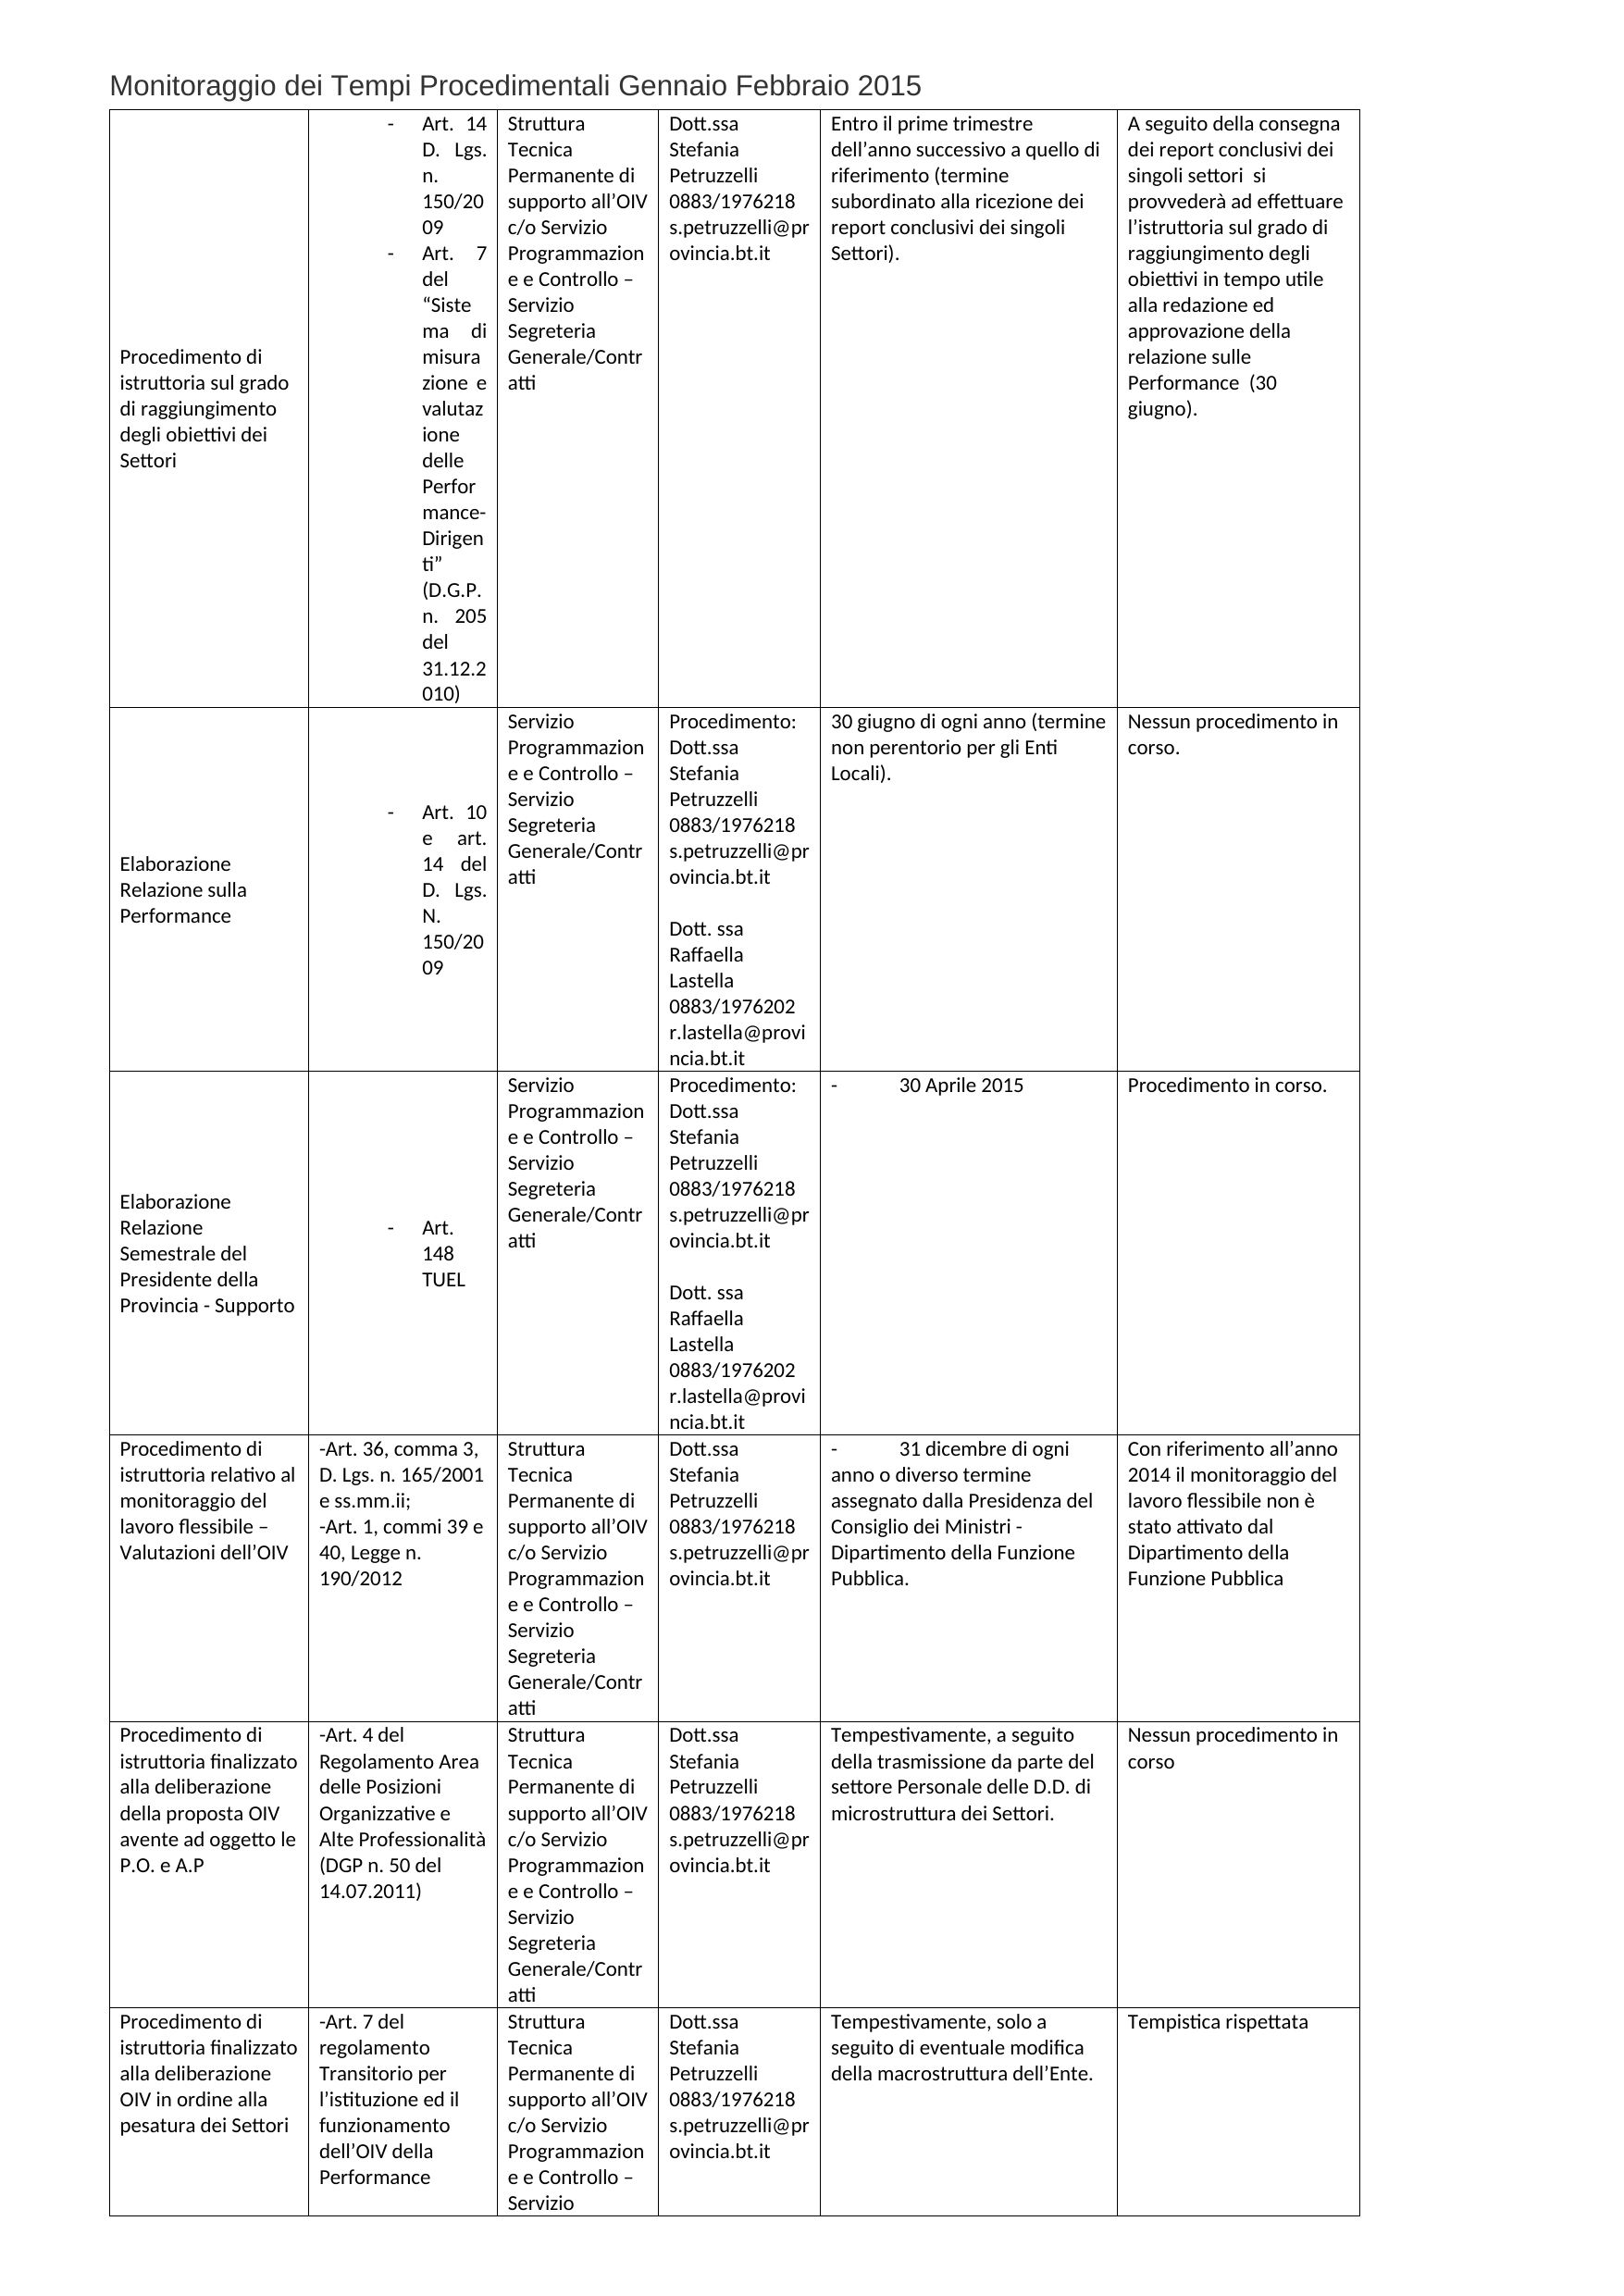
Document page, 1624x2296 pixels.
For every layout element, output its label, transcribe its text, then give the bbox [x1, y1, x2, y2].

table_cell Elaborazione Relazione Semestrale del Presidente della Provincia - Supporto [110, 1072, 308, 1434]
table_cell Procedimento di istruttoria finalizzato alla deliberazione della proposta OIV avente ad oggetto le P.O. e A.P [110, 1722, 308, 2007]
table_cell Art. 148 TUEL [309, 1072, 497, 1434]
table_cell Procedimento di istruttoria finalizzato alla deliberazione OIV in ordine alla pesatura dei Settori [110, 2008, 308, 2215]
table_cell Dott.ssa Stefania Petruzzelli 0883/1976218 s.petruzzelli@provincia.bt.it [659, 2008, 820, 2215]
table_cell Procedimento di istruttoria relativo al monitoraggio del lavoro flessibile – Valutazioni dell’OIV [110, 1435, 308, 1720]
table_cell Tempestivamente, a seguito della trasmissione da parte del settore Personale delle D.D. di microstruttura dei Settori. [821, 1722, 1117, 2007]
table_cell - 30 Aprile 2015 [821, 1072, 1117, 1434]
table_cell Procedimento di istruttoria sul grado di raggiungimento degli obiettivi dei Settori [110, 110, 308, 707]
table_cell Servizio Programmazione e Controllo – Servizio Segreteria Generale/Contratti [498, 1072, 658, 1434]
table_cell A seguito della consegna dei report conclusivi dei singoli settori si provvederà ad effettuare l’istruttoria sul grado di raggiungimento degli obiettivi in tempo utile alla redazione ed approvazione della relazione sulle Performance (30 giugno). [1118, 110, 1359, 707]
table_cell Struttura Tecnica Permanente di supporto all’OIV c/o Servizio Programmazione e Controllo – Servizio Segreteria Generale/Contratti [498, 1722, 658, 2007]
table_cell Con riferimento all’anno 2014 il monitoraggio del lavoro flessibile non è stato attivato dal Dipartimento della Funzione Pubblica [1118, 1435, 1359, 1720]
table_cell Tempestivamente, solo a seguito di eventuale modifica della macrostruttura dell’Ente. [821, 2008, 1117, 2215]
table_cell 30 giugno di ogni anno (termine non perentorio per gli Enti Locali). [821, 708, 1117, 1071]
table_cell Elaborazione Relazione sulla Performance [110, 708, 308, 1071]
table_cell -Art. 36, comma 3, D. Lgs. n. 165/2001 e ss.mm.ii; -Art. 1, commi 39 e 40, Legge n. 190/2012 [309, 1435, 497, 1720]
table_cell - 31 dicembre di ogni anno o diverso termine assegnato dalla Presidenza del Consiglio dei Ministri - Dipartimento della Funzione Pubblica. [821, 1435, 1117, 1720]
table_cell Dott.ssa Stefania Petruzzelli 0883/1976218 s.petruzzelli@provincia.bt.it [659, 1435, 820, 1720]
table_cell Struttura Tecnica Permanente di supporto all’OIV c/o Servizio Programmazione e Controllo – Servizio Segreteria Generale/Contratti [498, 1435, 658, 1720]
table_cell Dott.ssa Stefania Petruzzelli 0883/1976218 s.petruzzelli@provincia.bt.it [659, 1722, 820, 2007]
table_cell Tempistica rispettata [1118, 2008, 1359, 2215]
table_cell Art. 10 e art. 14 del D. Lgs. N. 150/2009 [309, 708, 497, 1071]
table_cell Art. 14 D. Lgs. n. 150/2009 Art. 7 del “Sistema di misurazione e valutazione delle Performance- Dirigenti” (D.G.P. n. 205 del 31.12.2010) [309, 110, 497, 707]
table_cell Procedimento: Dott.ssa Stefania Petruzzelli 0883/1976218 s.petruzzelli@provincia.bt.it Dott. ssa Raffaella Lastella 0883/1976202 r.lastella@provincia.bt.it [659, 1072, 820, 1434]
table_cell Servizio Programmazione e Controllo – Servizio Segreteria Generale/Contratti [498, 708, 658, 1071]
table_cell Nessun procedimento in corso. [1118, 708, 1359, 1071]
table_cell -Art. 4 del Regolamento Area delle Posizioni Organizzative e Alte Professionalità (DGP n. 50 del 14.07.2011) [309, 1722, 497, 2007]
table_cell Entro il prime trimestre dell’anno successivo a quello di riferimento (termine subordinato alla ricezione dei report conclusivi dei singoli Settori). [821, 110, 1117, 707]
table_cell Procedimento: Dott.ssa Stefania Petruzzelli 0883/1976218 s.petruzzelli@provincia.bt.it Dott. ssa Raffaella Lastella 0883/1976202 r.lastella@provincia.bt.it [659, 708, 820, 1071]
table_cell Struttura Tecnica Permanente di supporto all’OIV c/o Servizio Programmazione e Controllo – Servizio Segreteria Generale/Contratti [498, 110, 658, 707]
table_cell Procedimento in corso. [1118, 1072, 1359, 1434]
table_cell -Art. 7 del regolamento Transitorio per l’istituzione ed il funzionamento dell’OIV della Performance [309, 2008, 497, 2215]
table_cell Dott.ssa Stefania Petruzzelli 0883/1976218 s.petruzzelli@provincia.bt.it [659, 110, 820, 707]
table_cell Nessun procedimento in corso [1118, 1722, 1359, 2007]
table_cell Struttura Tecnica Permanente di supporto all’OIV c/o Servizio Programmazione e Controllo – Servizio [498, 2008, 658, 2215]
